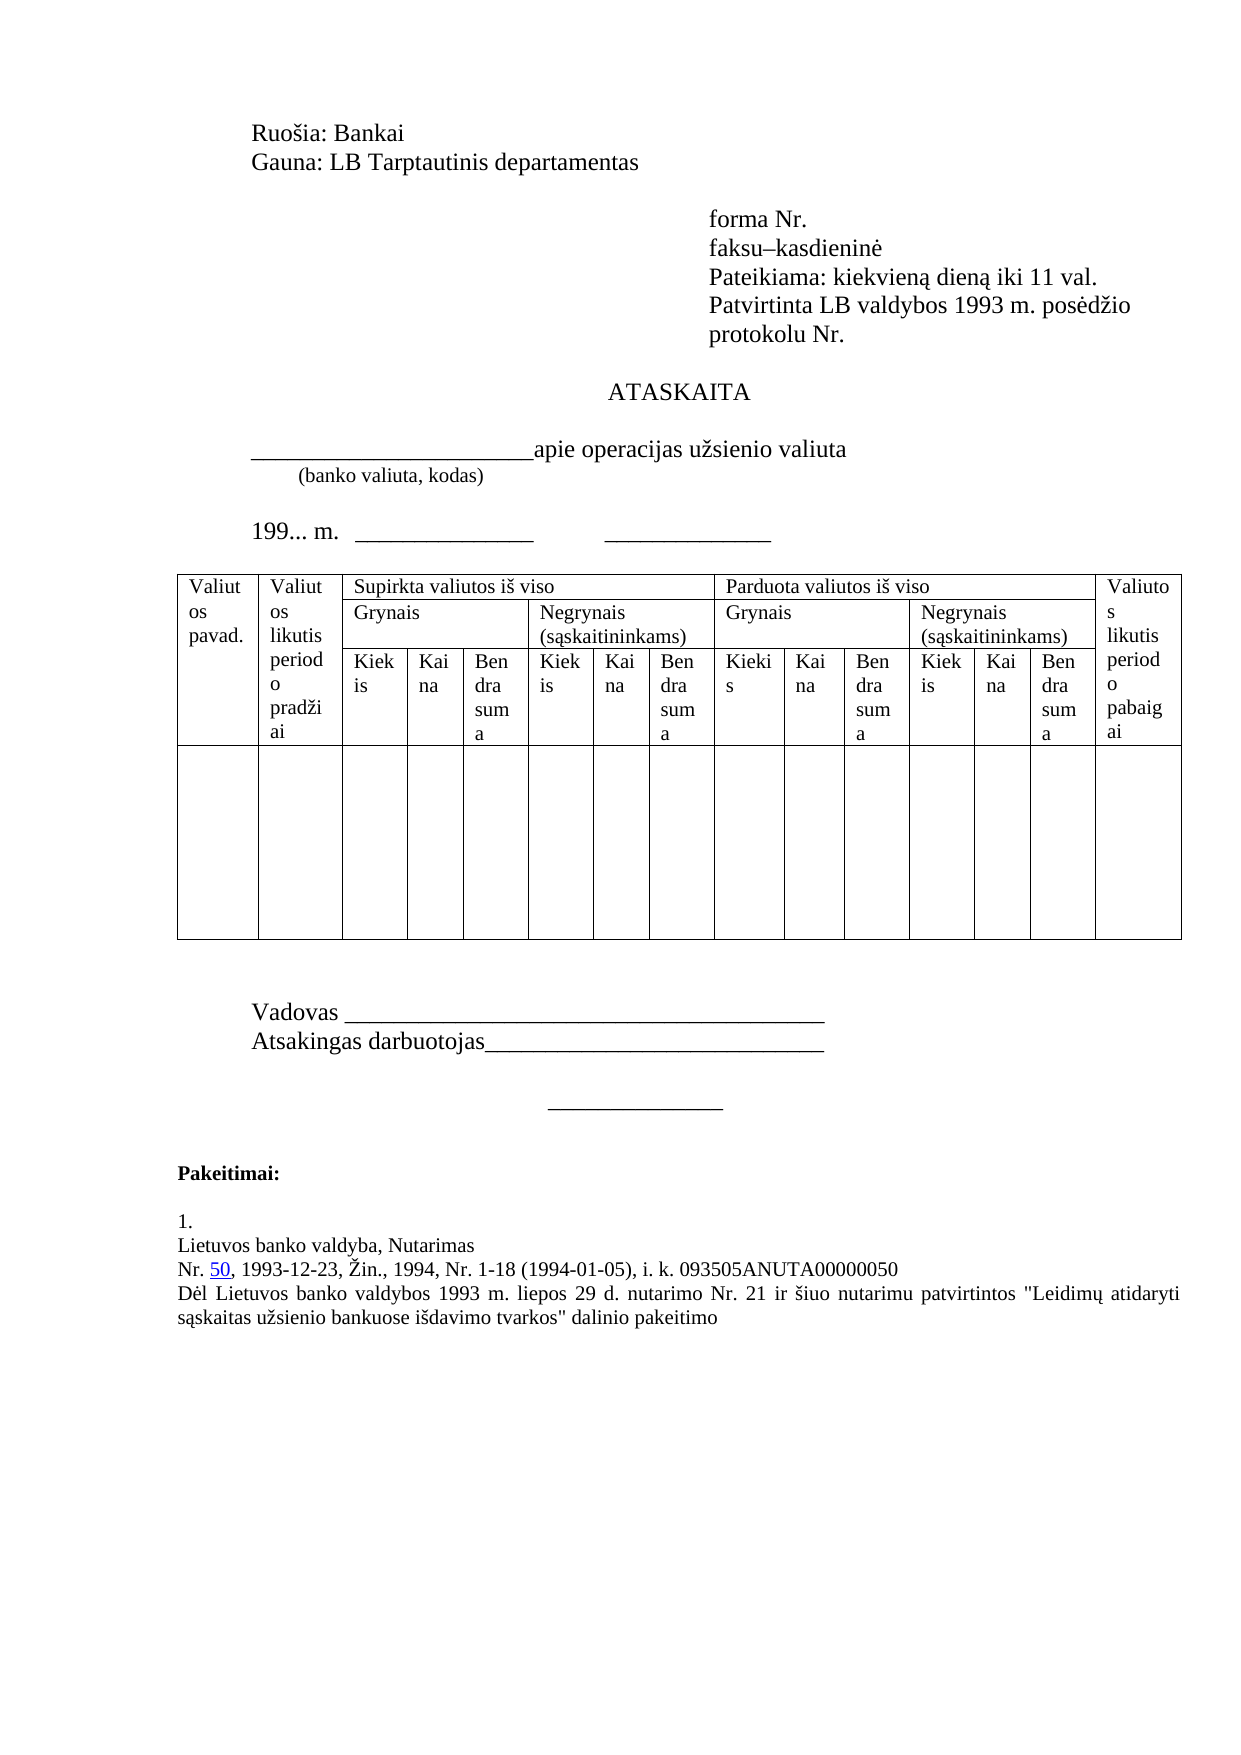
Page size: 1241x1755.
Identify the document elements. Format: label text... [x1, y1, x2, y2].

text faksu–kasdieninė [177, 233, 1181, 262]
table_cell [178, 746, 258, 939]
text ATASKAITA [177, 377, 1181, 406]
table_cell [650, 746, 714, 939]
table_cell [1031, 746, 1095, 939]
table_header Valiutos likutis periodo pabaigai [1096, 575, 1181, 745]
table_cell Bendra suma [464, 649, 528, 745]
table_cell [259, 746, 342, 939]
table_cell Kiekis [529, 649, 593, 745]
table_cell [785, 746, 844, 939]
table_cell Negrynais (sąskaitininkams) [910, 600, 1095, 648]
text 199... m. [177, 516, 1093, 545]
table_cell Kaina [975, 649, 1030, 745]
table_cell Kiekis [910, 649, 974, 745]
text Vadovas [177, 997, 1093, 1026]
table_header Parduota valiutos iš viso [715, 575, 1095, 599]
text Nr. 50, 1993-12-23, Žin., 1994, Nr. 1-18 (1994-01-05), i. k. 093505ANUTA00000050 [177, 1257, 1181, 1281]
table_cell Kaina [594, 649, 649, 745]
table_cell [464, 746, 528, 939]
table_cell Grynais [343, 600, 528, 648]
table_cell Bendra suma [650, 649, 714, 745]
table_cell Kaina [785, 649, 844, 745]
table_cell Bendra suma [845, 649, 909, 745]
table_cell [1096, 746, 1181, 939]
text apie operacijas užsienio valiuta [177, 434, 1093, 463]
text Lietuvos banko valdyba, Nutarimas [177, 1233, 1181, 1257]
table_cell Kaina [408, 649, 463, 745]
text 1. [177, 1209, 1181, 1233]
table_cell Negrynais (sąskaitininkams) [529, 600, 714, 648]
text (banko valiuta, kodas) [177, 463, 1181, 487]
table_cell Kiekis [343, 649, 407, 745]
table_cell [529, 746, 593, 939]
text forma Nr. [177, 204, 1181, 233]
text Pakeitimai: [177, 1161, 1181, 1185]
table_cell Kiekis [715, 649, 784, 745]
table_header Valiutos likutis periodo pradžiai [259, 575, 342, 745]
table_cell [594, 746, 649, 939]
table_cell Grynais [715, 600, 909, 648]
text protokolu Nr. [177, 319, 1181, 348]
table_header Valiutos pavad. [178, 575, 258, 745]
text Ruošia: Bankai [177, 118, 1181, 147]
table_cell Bendra suma [1031, 649, 1095, 745]
text ______________ [177, 1084, 1093, 1112]
table_cell [715, 746, 784, 939]
table_cell [408, 746, 463, 939]
text Dėl Lietuvos banko valdybos 1993 m. liepos 29 d. nutarimo Nr. 21 ir šiuo nutarimu patvirtintos "Leidimų atidaryti sąskaitas užsienio bankuose išdavimo tvarkos" dalinio pakeitimo [177, 1281, 1181, 1329]
text Pateikiama: kiekvieną dieną iki 11 val. [177, 262, 1181, 291]
table_header Supirkta valiutos iš viso [343, 575, 714, 599]
text Atsakingas darbuotojas [177, 1026, 1093, 1055]
table_cell [910, 746, 974, 939]
table_cell [845, 746, 909, 939]
text Gauna: LB Tarptautinis departamentas [177, 147, 1181, 176]
text Patvirtinta LB valdybos 1993 m. posėdžio [177, 291, 1181, 319]
table_cell [343, 746, 407, 939]
table_cell [975, 746, 1030, 939]
